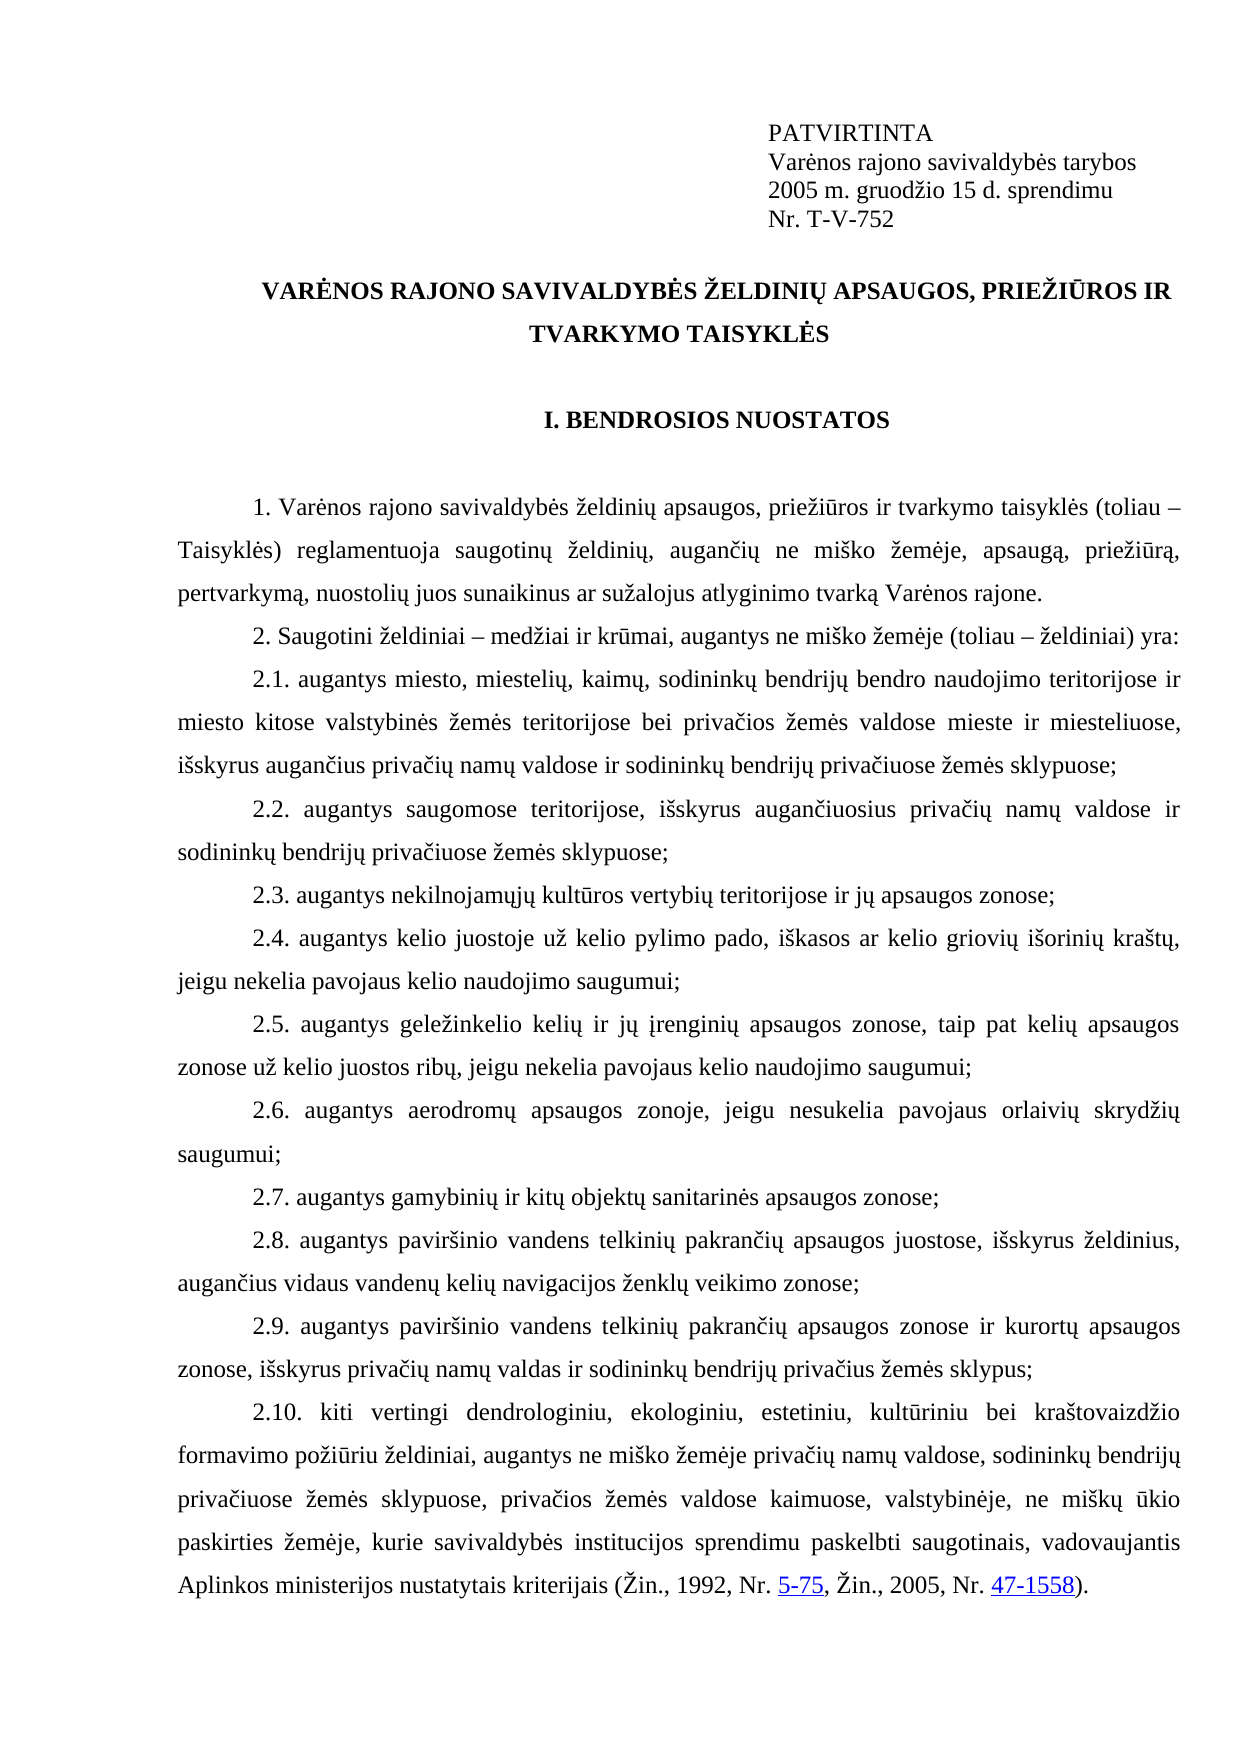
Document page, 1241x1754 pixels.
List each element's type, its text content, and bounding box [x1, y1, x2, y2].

text 2.1. augantys miesto, miestelių, kaimų, sodininkų bendrijų bendro naudojimo teritorijose ir miesto kitose valstybinės žemės teritorijose bei privačios žemės valdose mieste ir miesteliuose, išskyrus augančius privačių namų valdose ir sodininkų bendrijų privačiuose žemės sklypuose; [177, 664, 1181, 779]
text 2. Saugotini želdiniai – medžiai ir krūmai, augantys ne miško žemėje (toliau – želdiniai) yra: [177, 621, 1181, 650]
text 2.6. augantys aerodromų apsaugos zonoje, jeigu nesukelia pavojaus orlaivių skrydžių saugumui; [177, 1096, 1181, 1167]
text 2.5. augantys geležinkelio kelių ir jų įrenginių apsaugos zonose, taip pat kelių apsaugos zonose už kelio juostos ribų, jeigu nekelia pavojaus kelio naudojimo saugumui; [177, 1009, 1181, 1081]
text 2005 m. gruodžio 15 d. sprendimu [177, 176, 1181, 204]
text PATVIRTINTA [177, 118, 1181, 147]
text 2.4. augantys kelio juostoje už kelio pylimo pado, iškasos ar kelio griovių išorinių kraštų, jeigu nekelia pavojaus kelio naudojimo saugumui; [177, 923, 1181, 995]
text 2.8. augantys paviršinio vandens telkinių pakrančių apsaugos juostose, išskyrus želdinius, augančius vidaus vandenų kelių navigacijos ženklų veikimo zonose; [177, 1225, 1181, 1297]
text Varėnos rajono savivaldybės tarybos [177, 147, 1181, 176]
text 2.2. augantys saugomose teritorijose, išskyrus augančiuosius privačių namų valdose ir sodininkų bendrijų privačiuose žemės sklypuose; [177, 794, 1181, 866]
text Nr. T-V-752 [177, 204, 1181, 233]
text 2.7. augantys gamybinių ir kitų objektų sanitarinės apsaugos zonose; [177, 1182, 1181, 1211]
text 2.10. kiti vertingi dendrologiniu, ekologiniu, estetiniu, kultūriniu bei kraštovaizdžio formavimo požiūriu želdiniai, augantys ne miško žemėje privačių namų valdose, sodininkų bendrijų privačiuose žemės sklypuose, privačios žemės valdose kaimuose, valstybinėje, ne miškų ūkio paskirties žemėje, kurie savivaldybės institucijos sprendimu paskelbti saugotinais, vadovaujantis Aplinkos ministerijos nustatytais kriterijais (Žin., 1992, Nr. 5-75, Žin., 2005, Nr. 47-1558). [177, 1397, 1181, 1599]
text I. BENDROSIOS NUOSTATOS [177, 406, 1181, 434]
text 2.9. augantys paviršinio vandens telkinių pakrančių apsaugos zonose ir kurortų apsaugos zonose, išskyrus privačių namų valdas ir sodininkų bendrijų privačius žemės sklypus; [177, 1311, 1181, 1383]
text 1. Varėnos rajono savivaldybės želdinių apsaugos, priežiūros ir tvarkymo taisyklės (toliau – Taisyklės) reglamentuoja saugotinų želdinių, augančių ne miško žemėje, apsaugą, priežiūrą, pertvarkymą, nuostolių juos sunaikinus ar sužalojus atlyginimo tvarką Varėnos rajone. [177, 492, 1181, 607]
text 2.3. augantys nekilnojamųjų kultūros vertybių teritorijose ir jų apsaugos zonose; [177, 880, 1181, 909]
text VARĖNOS RAJONO SAVIVALDYBĖS ŽELDINIŲ APSAUGOS, PRIEŽIŪROS IR TVARKYMO TAISYKLĖS [177, 276, 1181, 348]
